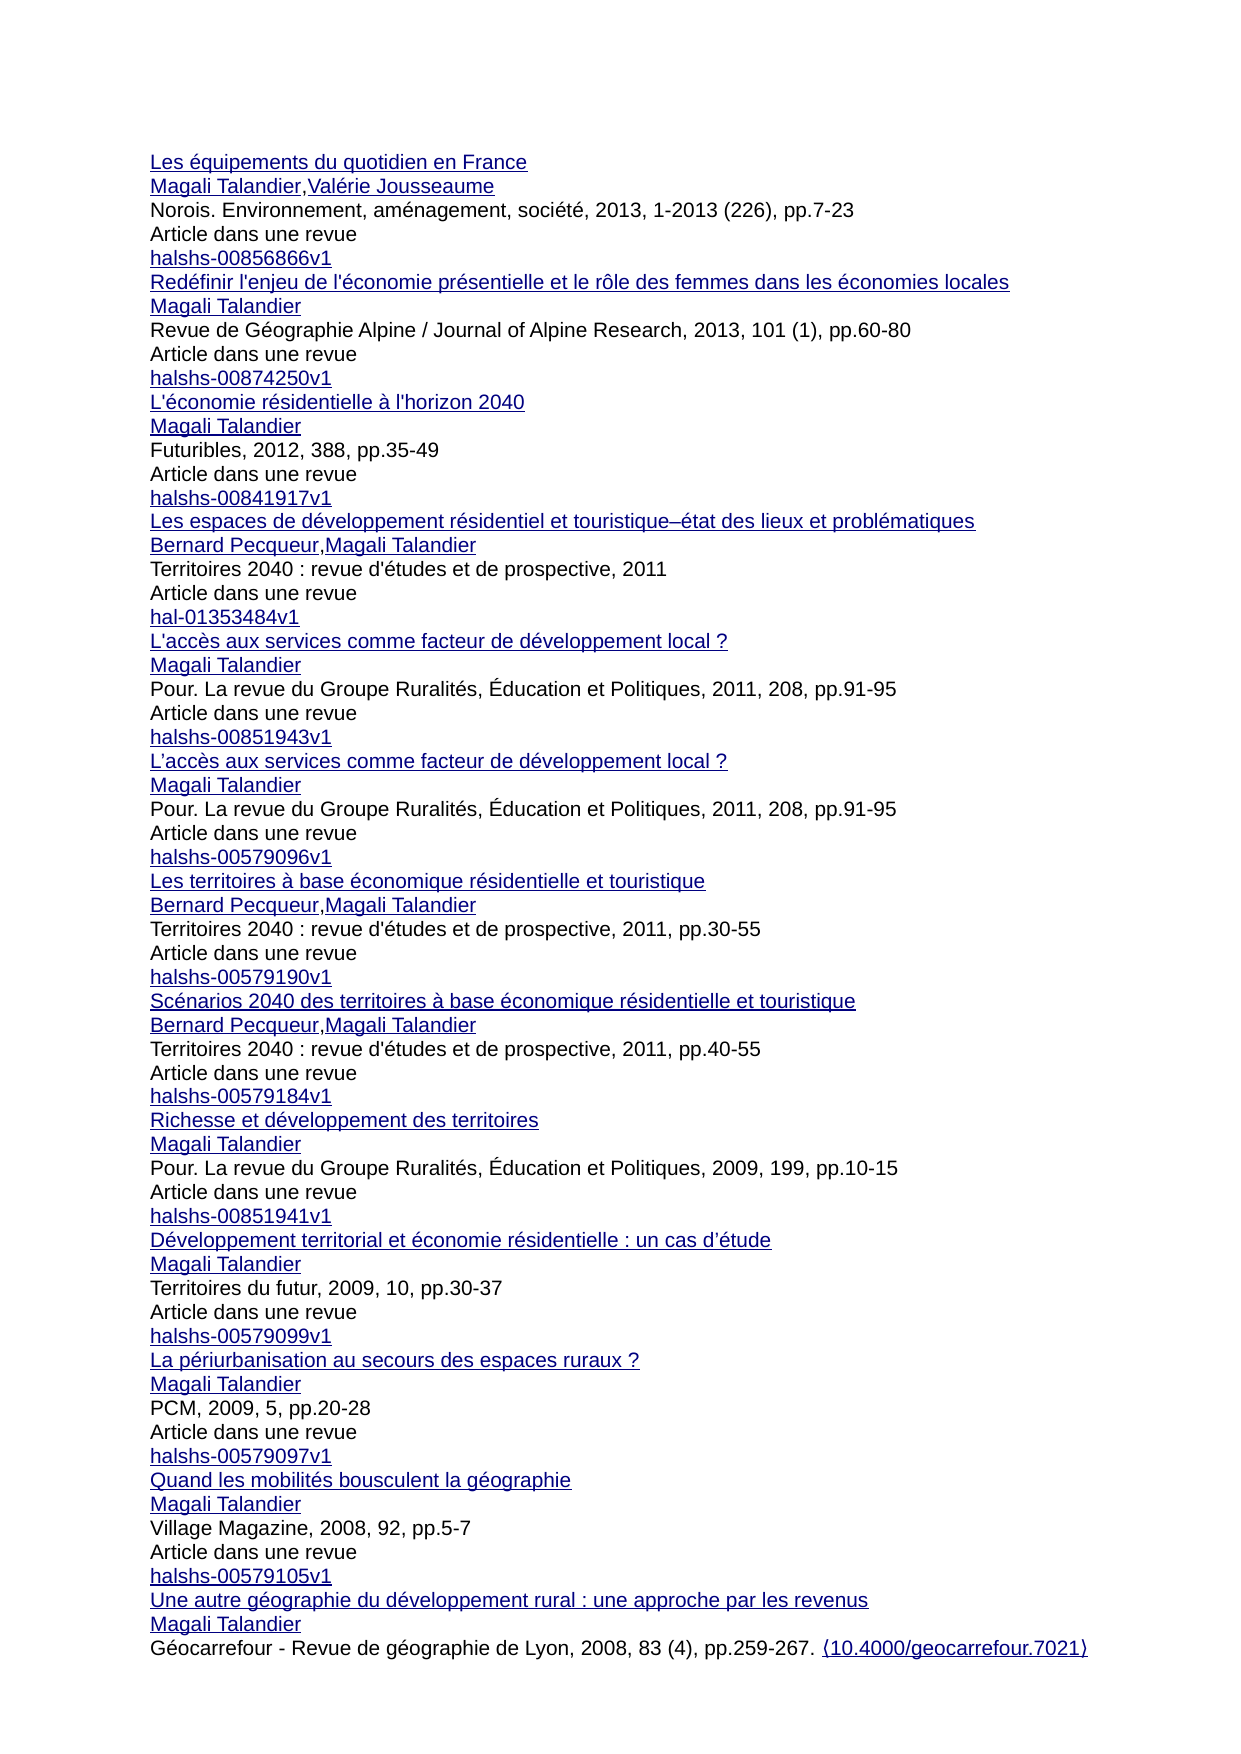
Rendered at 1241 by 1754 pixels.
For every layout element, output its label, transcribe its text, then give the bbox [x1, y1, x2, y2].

table_cell Quand les mobilités bousculent la géographie Magali Talandier Village Magazine, 2008, 92, pp.5-7 Article dans une revue halshs-00579105v1 [150, 1468, 1090, 1587]
table_cell Richesse et développement des territoires Magali Talandier Pour. La revue du Groupe Ruralités, Éducation et Politiques, 2009, 199, pp.10-15 Article dans une revue halshs-00851941v1 [150, 1108, 1090, 1228]
table_cell Les espaces de développement résidentiel et touristique–état des lieux et problématiques Bernard Pecqueur,Magali Talandier Territoires 2040 : revue d'études et de prospective, 2011 Article dans une revue hal-01353484v1 [150, 509, 1090, 629]
table_cell Redéfinir l'enjeu de l'économie présentielle et le rôle des femmes dans les économies locales Magali Talandier Revue de Géographie Alpine / Journal of Alpine Research, 2013, 101 (1), pp.60-80 Article dans une revue halshs-00874250v1 [150, 270, 1090, 389]
table_cell L'économie résidentielle à l'horizon 2040 Magali Talandier Futuribles, 2012, 388, pp.35-49 Article dans une revue halshs-00841917v1 [150, 390, 1090, 509]
table_cell Les territoires à base économique résidentielle et touristique Bernard Pecqueur,Magali Talandier Territoires 2040 : revue d'études et de prospective, 2011, pp.30-55 Article dans une revue halshs-00579190v1 [150, 869, 1090, 988]
table_cell Développement territorial et économie résidentielle : un cas d’étude Magali Talandier Territoires du futur, 2009, 10, pp.30-37 Article dans une revue halshs-00579099v1 [150, 1228, 1090, 1348]
table_cell La périurbanisation au secours des espaces ruraux ? Magali Talandier PCM, 2009, 5, pp.20-28 Article dans une revue halshs-00579097v1 [150, 1348, 1090, 1468]
table_cell Une autre géographie du développement rural : une approche par les revenus Magali Talandier Géocarrefour - Revue de géographie de Lyon, 2008, 83 (4), pp.259-267. ⟨10.4000/geocarrefour.7021⟩ [150, 1588, 1090, 1659]
table_cell Les équipements du quotidien en France Magali Talandier,Valérie Jousseaume Norois. Environnement, aménagement, société, 2013, 1-2013 (226), pp.7-23 Article dans une revue halshs-00856866v1 [150, 150, 1090, 270]
table_cell Scénarios 2040 des territoires à base économique résidentielle et touristique Bernard Pecqueur,Magali Talandier Territoires 2040 : revue d'études et de prospective, 2011, pp.40-55 Article dans une revue halshs-00579184v1 [150, 989, 1090, 1108]
table_cell L’accès aux services comme facteur de développement local ? Magali Talandier Pour. La revue du Groupe Ruralités, Éducation et Politiques, 2011, 208, pp.91-95 Article dans une revue halshs-00579096v1 [150, 749, 1090, 869]
table_cell L'accès aux services comme facteur de développement local ? Magali Talandier Pour. La revue du Groupe Ruralités, Éducation et Politiques, 2011, 208, pp.91-95 Article dans une revue halshs-00851943v1 [150, 629, 1090, 749]
